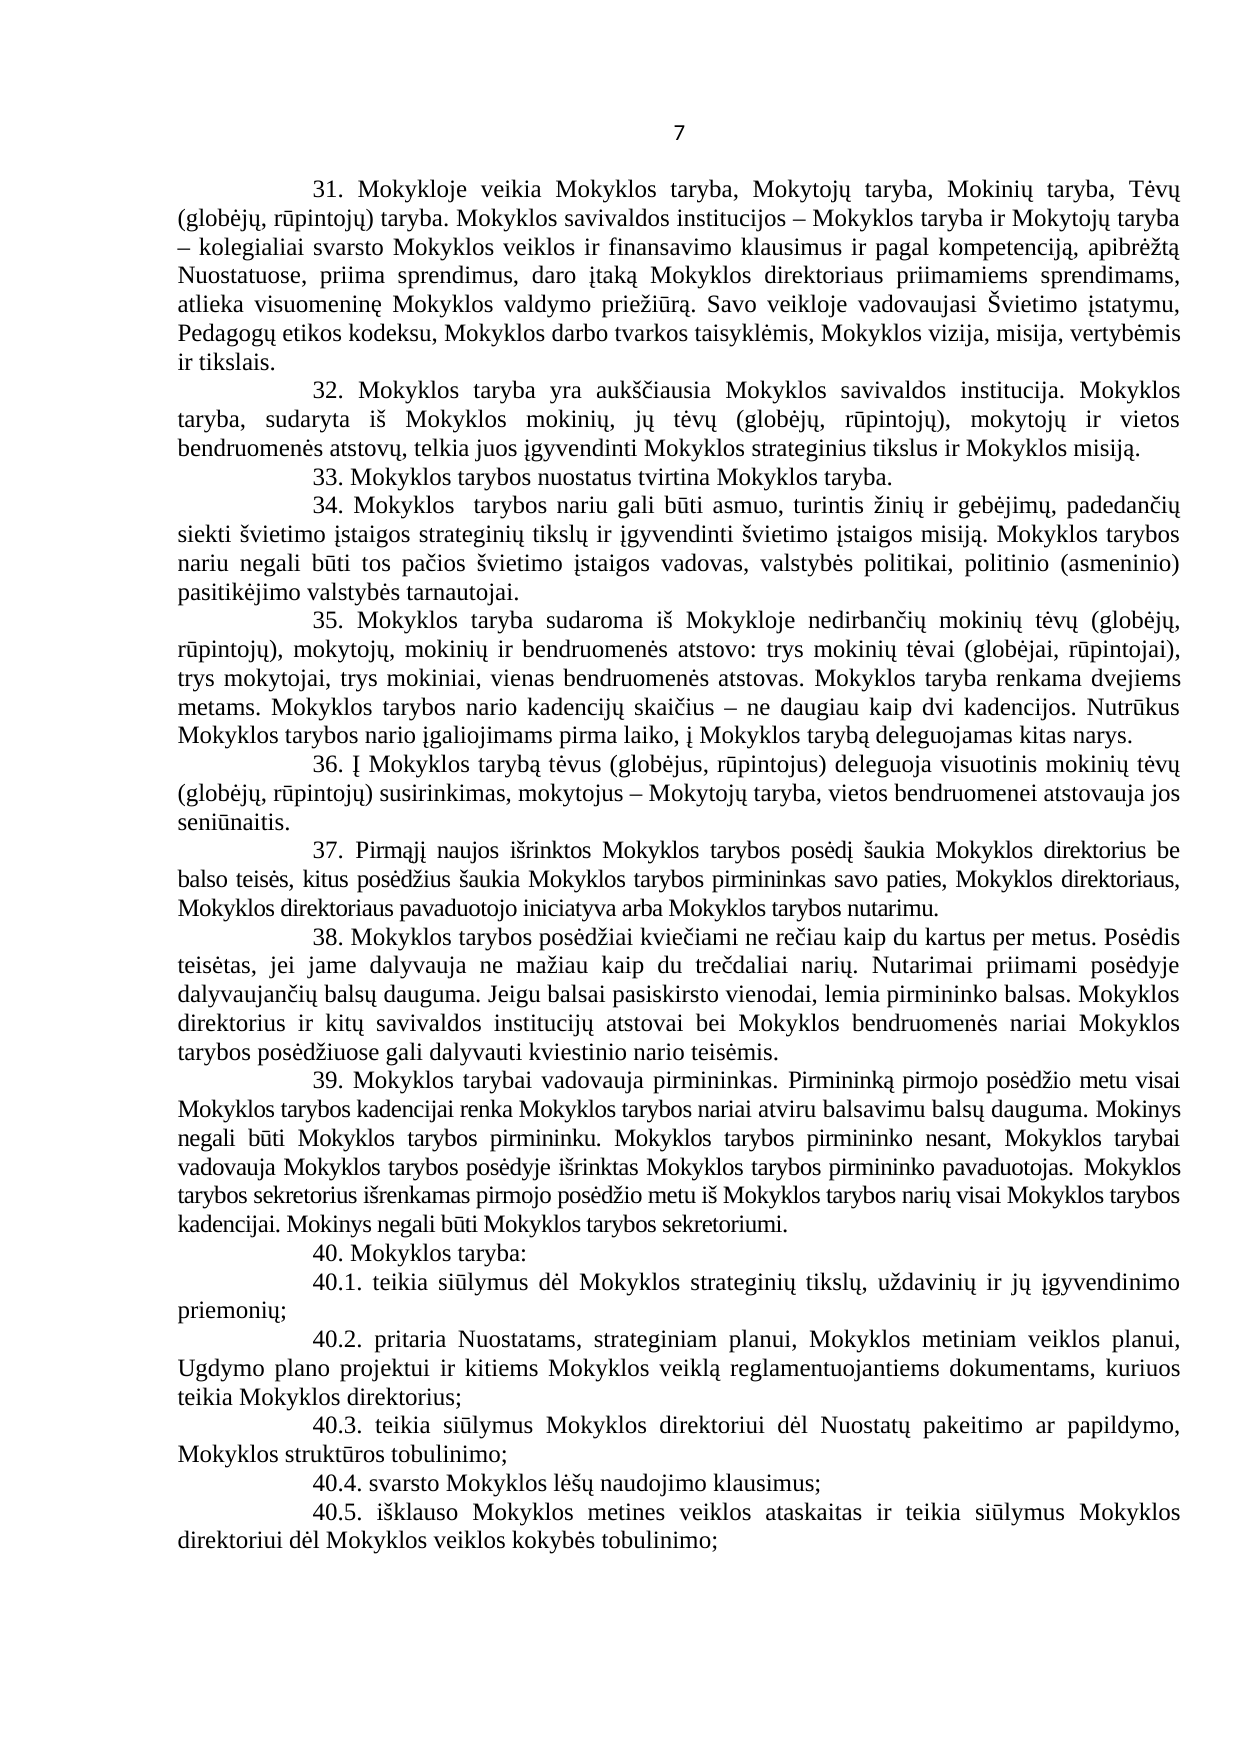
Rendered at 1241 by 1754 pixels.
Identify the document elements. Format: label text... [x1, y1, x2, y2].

text 33. Mokyklos tarybos nuostatus tvirtina Mokyklos taryba. [177, 462, 1181, 490]
text 40.3. teikia siūlymus Mokyklos direktoriui dėl Nuostatų pakeitimo ar papildymo, Mokyklos struktūros tobulinimo; [177, 1410, 1181, 1468]
text 34. Mokyklos tarybos nariu gali būti asmuo, turintis žinių ir gebėjimų, padedančių siekti švietimo įstaigos strateginių tikslų ir įgyvendinti švietimo įstaigos misiją. Mokyklos tarybos nariu negali būti tos pačios švietimo įstaigos vadovas, valstybės politikai, politinio (asmeninio) pasitikėjimo valstybės tarnautojai. [177, 490, 1181, 605]
text 40.4. svarsto Mokyklos lėšų naudojimo klausimus; [177, 1468, 1181, 1497]
text 40.2. pritaria Nuostatams, strateginiam planui, Mokyklos metiniam veiklos planui, Ugdymo plano projektui ir kitiems Mokyklos veiklą reglamentuojantiems dokumentams, kuriuos teikia Mokyklos direktorius; [177, 1324, 1181, 1410]
text 37. Pirmąjį naujos išrinktos Mokyklos tarybos posėdį šaukia Mokyklos direktorius be balso teisės, kitus posėdžius šaukia Mokyklos tarybos pirmininkas savo paties, Mokyklos direktoriaus, Mokyklos direktoriaus pavaduotojo iniciatyva arba Mokyklos tarybos nutarimu. [177, 835, 1181, 922]
text 39. Mokyklos tarybai vadovauja pirmininkas. Pirmininką pirmojo posėdžio metu visai Mokyklos tarybos kadencijai renka Mokyklos tarybos nariai atviru balsavimu balsų dauguma. Mokinys negali būti Mokyklos tarybos pirmininku. Mokyklos tarybos pirmininko nesant, Mokyklos tarybai vadovauja Mokyklos tarybos posėdyje išrinktas Mokyklos tarybos pirmininko pavaduotojas. Mokyklos tarybos sekretorius išrenkamas pirmojo posėdžio metu iš Mokyklos tarybos narių visai Mokyklos tarybos kadencijai. Mokinys negali būti Mokyklos tarybos sekretoriumi. [177, 1065, 1181, 1238]
text 38. Mokyklos tarybos posėdžiai kviečiami ne rečiau kaip du kartus per metus. Posėdis teisėtas, jei jame dalyvauja ne mažiau kaip du trečdaliai narių. Nutarimai priimami posėdyje dalyvaujančių balsų dauguma. Jeigu balsai pasiskirsto vienodai, lemia pirmininko balsas. Mokyklos direktorius ir kitų savivaldos institucijų atstovai bei Mokyklos bendruomenės nariai Mokyklos tarybos posėdžiuose gali dalyvauti kviestinio nario teisėmis. [177, 922, 1181, 1065]
text 40.5. išklauso Mokyklos metines veiklos ataskaitas ir teikia siūlymus Mokyklos direktoriui dėl Mokyklos veiklos kokybės tobulinimo; [177, 1497, 1181, 1554]
text 32. Mokyklos taryba yra aukščiausia Mokyklos savivaldos institucija. Mokyklos taryba, sudaryta iš Mokyklos mokinių, jų tėvų (globėjų, rūpintojų), mokytojų ir vietos bendruomenės atstovų, telkia juos įgyvendinti Mokyklos strateginius tikslus ir Mokyklos misiją. [177, 375, 1181, 462]
text 36. Į Mokyklos tarybą tėvus (globėjus, rūpintojus) deleguoja visuotinis mokinių tėvų (globėjų, rūpintojų) susirinkimas, mokytojus – Mokytojų taryba, vietos bendruomenei atstovauja jos seniūnaitis. [177, 749, 1181, 835]
text 35. Mokyklos taryba sudaroma iš Mokykloje nedirbančių mokinių tėvų (globėjų, rūpintojų), mokytojų, mokinių ir bendruomenės atstovo: trys mokinių tėvai (globėjai, rūpintojai), trys mokytojai, trys mokiniai, vienas bendruomenės atstovas. Mokyklos taryba renkama dvejiems metams. Mokyklos tarybos nario kadencijų skaičius – ne daugiau kaip dvi kadencijos. Nutrūkus Mokyklos tarybos nario įgaliojimams pirma laiko, į Mokyklos tarybą deleguojamas kitas narys. [177, 605, 1181, 749]
text 40.1. teikia siūlymus dėl Mokyklos strateginių tikslų, uždavinių ir jų įgyvendinimo priemonių; [177, 1267, 1181, 1324]
text 31. Mokykloje veikia Mokyklos taryba, Mokytojų taryba, Mokinių taryba, Tėvų (globėjų, rūpintojų) taryba. Mokyklos savivaldos institucijos – Mokyklos taryba ir Mokytojų taryba – kolegialiai svarsto Mokyklos veiklos ir finansavimo klausimus ir pagal kompetenciją, apibrėžtą Nuostatuose, priima sprendimus, daro įtaką Mokyklos direktoriaus priimamiems sprendimams, atlieka visuomeninę Mokyklos valdymo priežiūrą. Savo veikloje vadovaujasi Švietimo įstatymu, Pedagogų etikos kodeksu, Mokyklos darbo tvarkos taisyklėmis, Mokyklos vizija, misija, vertybėmis ir tikslais. [177, 174, 1181, 375]
text 40. Mokyklos taryba: [177, 1238, 1181, 1267]
